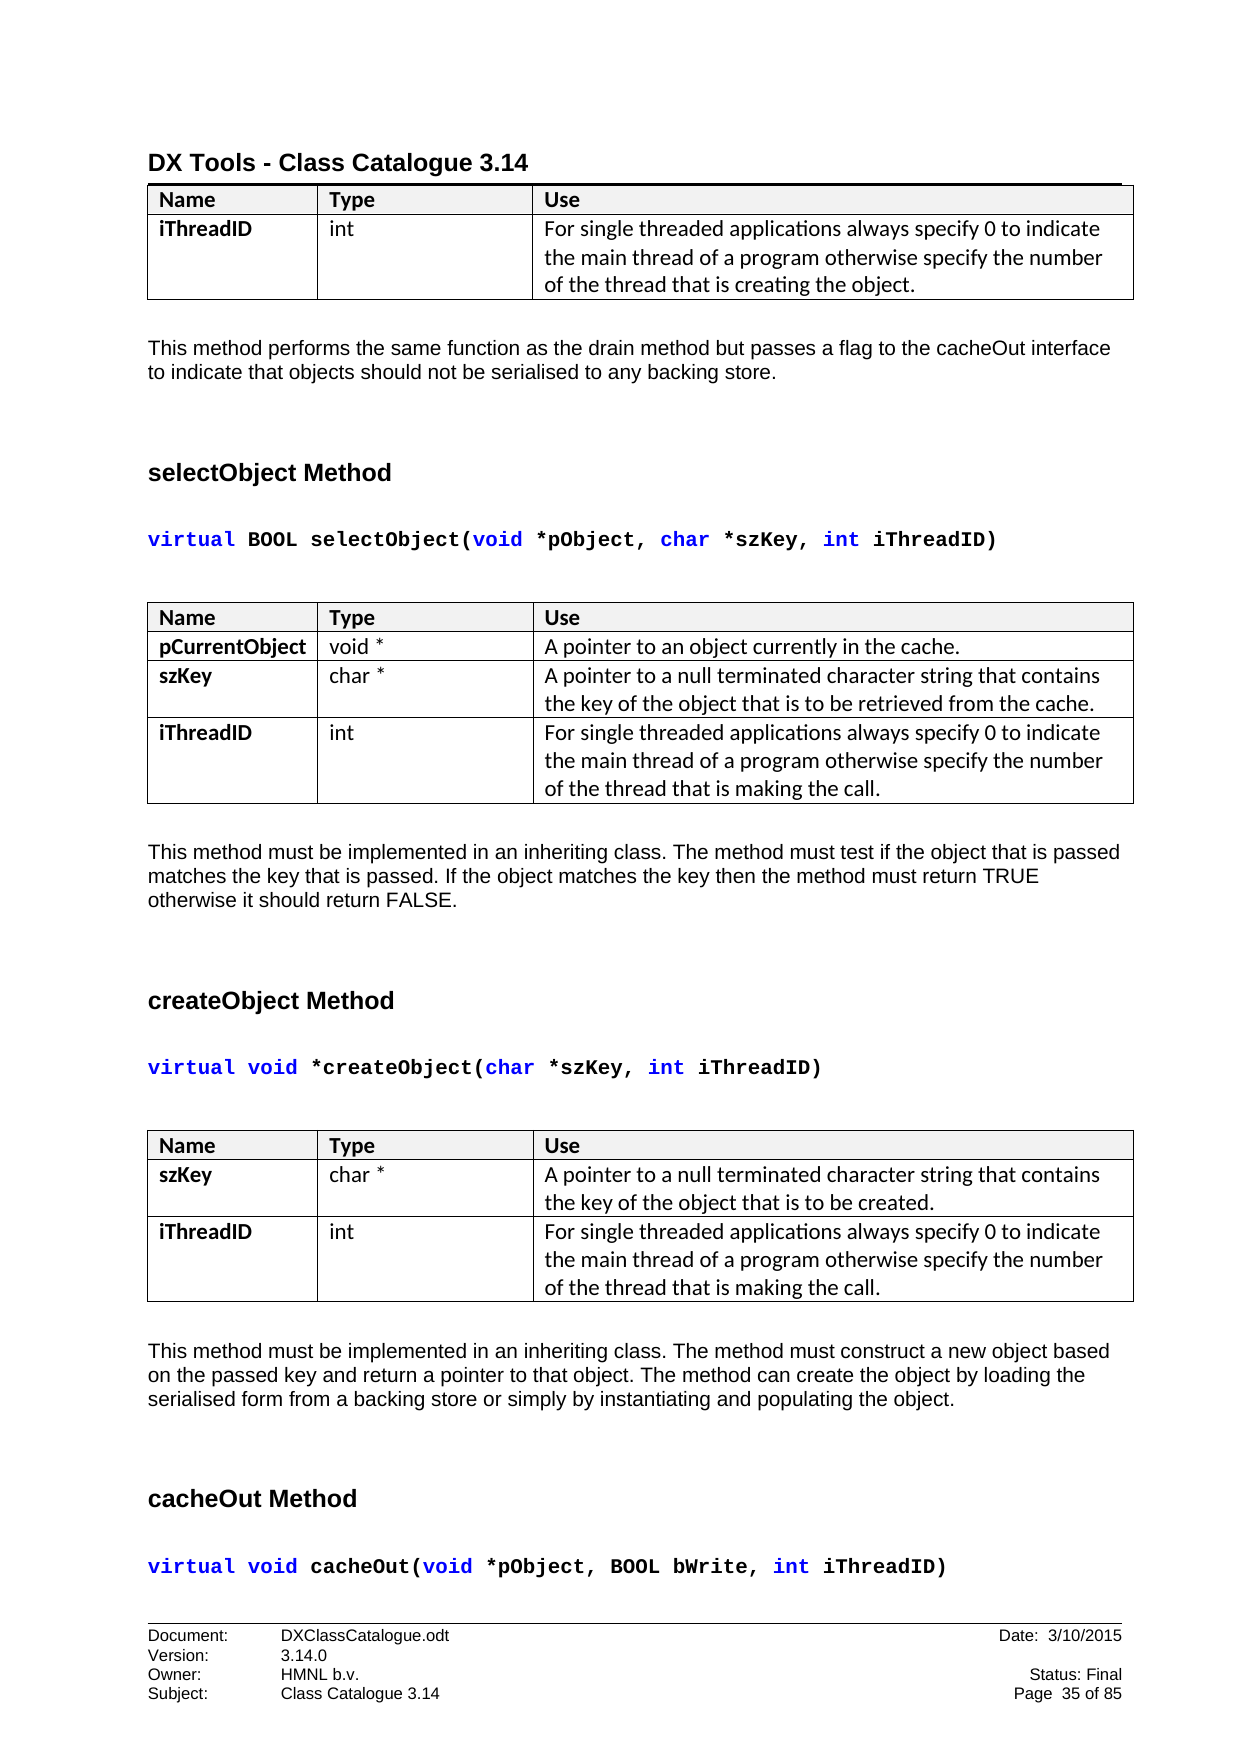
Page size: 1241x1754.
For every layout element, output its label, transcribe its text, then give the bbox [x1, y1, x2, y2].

text This method must be implemented in an inheriting class. The method must construct a new object based on the passed key and return a pointer to that object. The method can create the object by loading the serialised form from a backing store or simply by instantiating and populating the object. [148, 1338, 1122, 1410]
table_cell A pointer to an object currently in the cache. [534, 632, 1133, 660]
text This method must be implemented in an inheriting class. The method must test if the object that is passed matches the key that is passed. If the object matches the key then the method must return TRUE otherwise it should return FALSE. [148, 840, 1122, 912]
table_cell char * [318, 661, 533, 717]
table_cell A pointer to a null terminated character string that contains the key of the object that is to be retrieved from the cache. [534, 661, 1133, 717]
table_header Use [534, 1131, 1133, 1159]
table_cell iThreadID [148, 215, 317, 299]
table_header Type [318, 1131, 533, 1159]
subtitle createObject Method [148, 986, 1122, 1014]
text virtual BOOL selectObject(void *pObject, char *szKey, int iThreadID) [148, 529, 1122, 553]
table_cell pCurrentObject [148, 632, 317, 660]
table_cell A pointer to a null terminated character string that contains the key of the object that is to be created. [534, 1160, 1133, 1216]
table_cell For single threaded applications always specify 0 to indicate the main thread of a program otherwise specify the number of the thread that is making the call. [534, 718, 1133, 802]
text virtual void cacheOut(void *pObject, BOOL bWrite, int iThreadID) [148, 1556, 1122, 1579]
table_cell int [318, 718, 533, 802]
table_header Name [148, 186, 317, 213]
table_cell For single threaded applications always specify 0 to indicate the main thread of a program otherwise specify the number of the thread that is making the call. [534, 1217, 1133, 1301]
text This method performs the same function as the drain method but passes a flag to the cacheOut interface to indicate that objects should not be serialised to any backing store. [148, 336, 1122, 384]
table_cell iThreadID [148, 718, 317, 802]
table_cell int [318, 215, 532, 299]
table_header Type [318, 186, 532, 213]
table_header Type [318, 603, 533, 631]
table_cell char * [318, 1160, 533, 1216]
text virtual void *createObject(char *szKey, int iThreadID) [148, 1057, 1122, 1081]
table_cell For single threaded applications always specify 0 to indicate the main thread of a program otherwise specify the number of the thread that is creating the object. [533, 215, 1133, 299]
table_header Use [534, 603, 1133, 631]
subtitle cacheOut Method [148, 1484, 1122, 1513]
table_cell int [318, 1217, 533, 1301]
table_cell iThreadID [148, 1217, 317, 1301]
table_cell szKey [148, 661, 317, 717]
table_header Name [148, 603, 317, 631]
table_cell szKey [148, 1160, 317, 1216]
table_header Name [148, 1131, 317, 1159]
table_header Use [533, 186, 1133, 213]
table_cell void * [318, 632, 533, 660]
subtitle selectObject Method [148, 458, 1122, 487]
